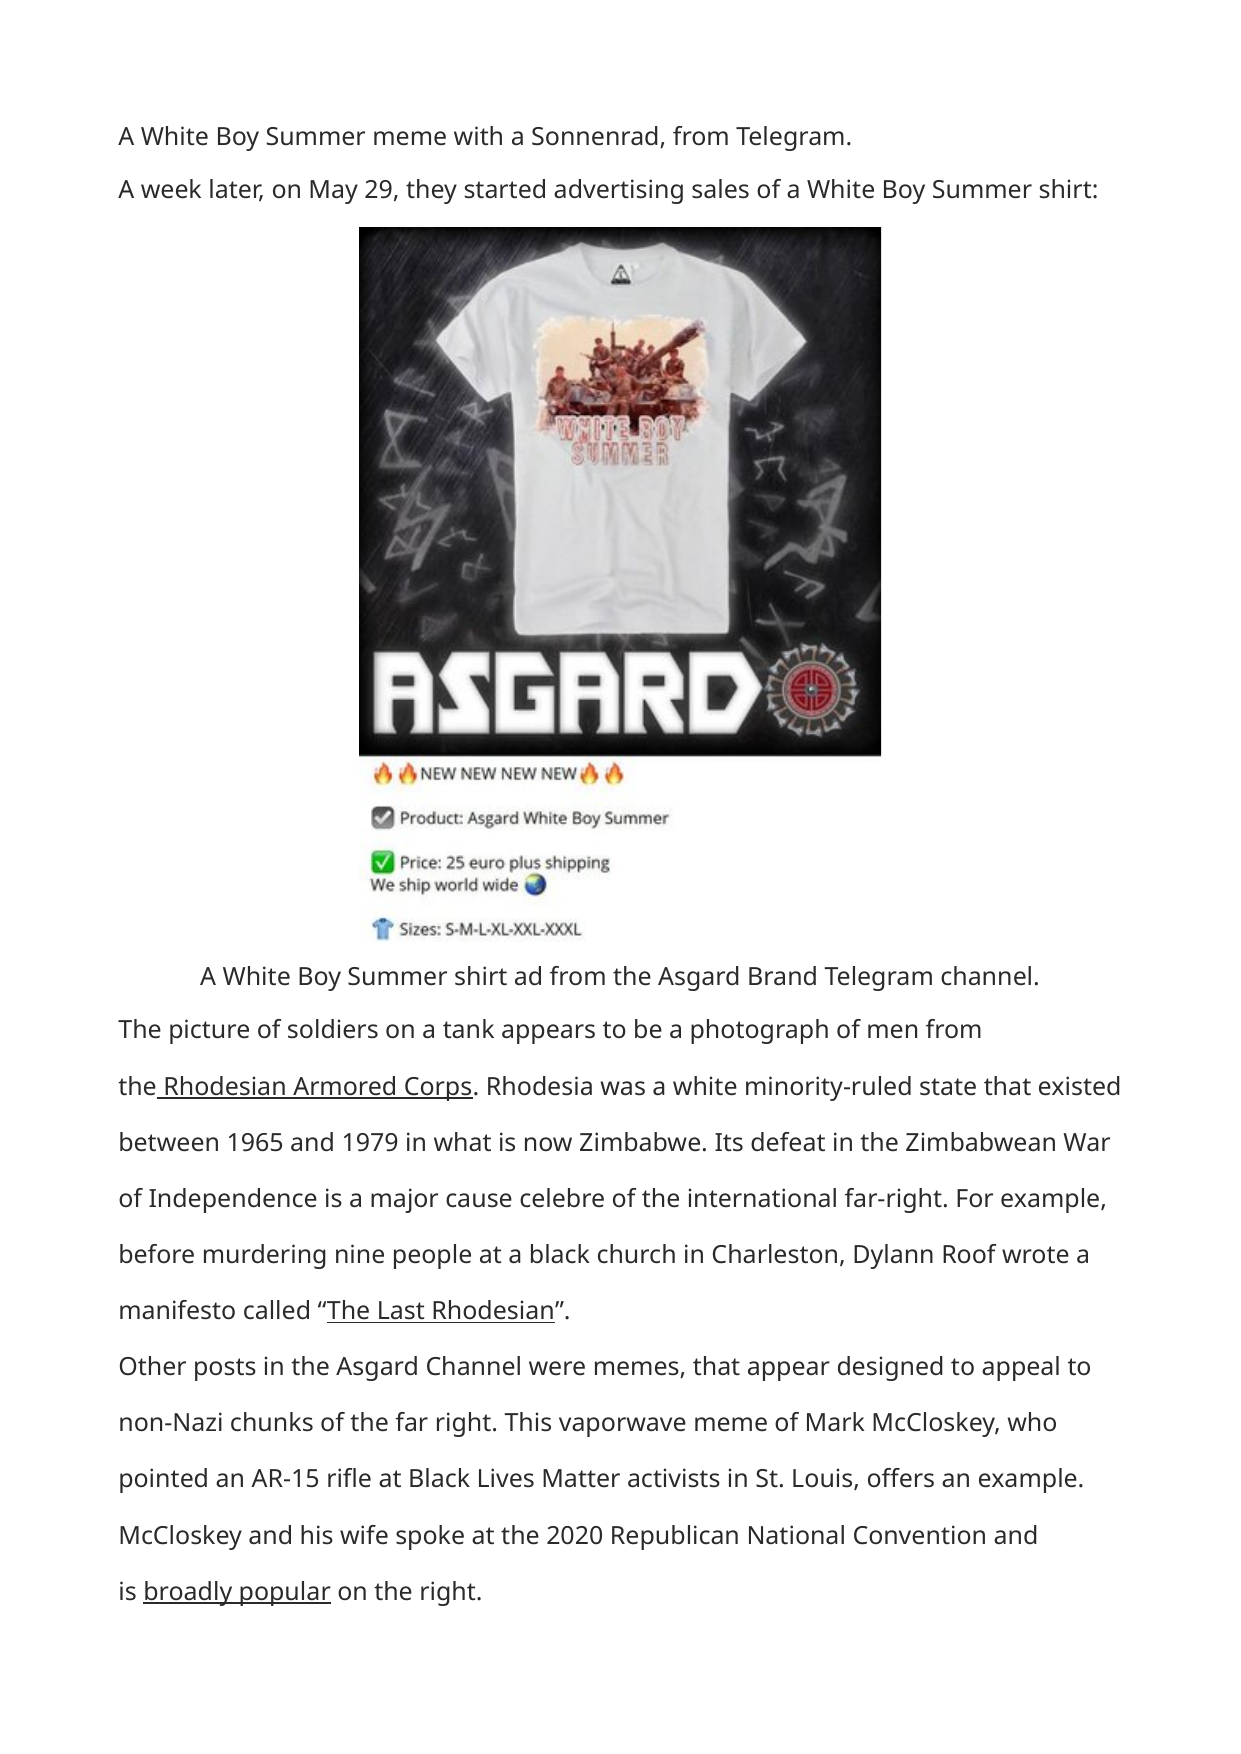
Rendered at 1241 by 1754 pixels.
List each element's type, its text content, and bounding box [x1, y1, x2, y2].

text The picture of soldiers on a tank appears to be a photograph of men from the Rhodesian Armored Corps. Rhodesia was a white minority-ruled state that existed between 1965 and 1979 in what is now Zimbabwe. Its defeat in the Zimbabwean War of Independence is a major cause celebre of the international far-right. For example, before murdering nine people at a black church in Charleston, Dylann Roof wrote a manifesto called “The Last Rhodesian”. [118, 1012, 1122, 1327]
picture [359, 227, 882, 942]
text Other posts in the Asgard Channel were memes, that appear designed to appeal to non-Nazi chunks of the far right. This vaporwave meme of Mark McCloskey, who pointed an AR-15 rifle at Black Lives Matter activists in St. Louis, offers an example. McCloskey and his wife spoke at the 2020 Republican National Convention and is broadly popular on the right. [118, 1349, 1122, 1607]
text A White Boy Summer shirt ad from the Asgard Brand Telegram channel. [118, 958, 1122, 993]
text A White Boy Summer meme with a Sonnenrad, from Telegram. [118, 118, 1122, 152]
text A week later, on May 29, they started advertising sales of a White Boy Summer shirt: [118, 172, 1122, 206]
